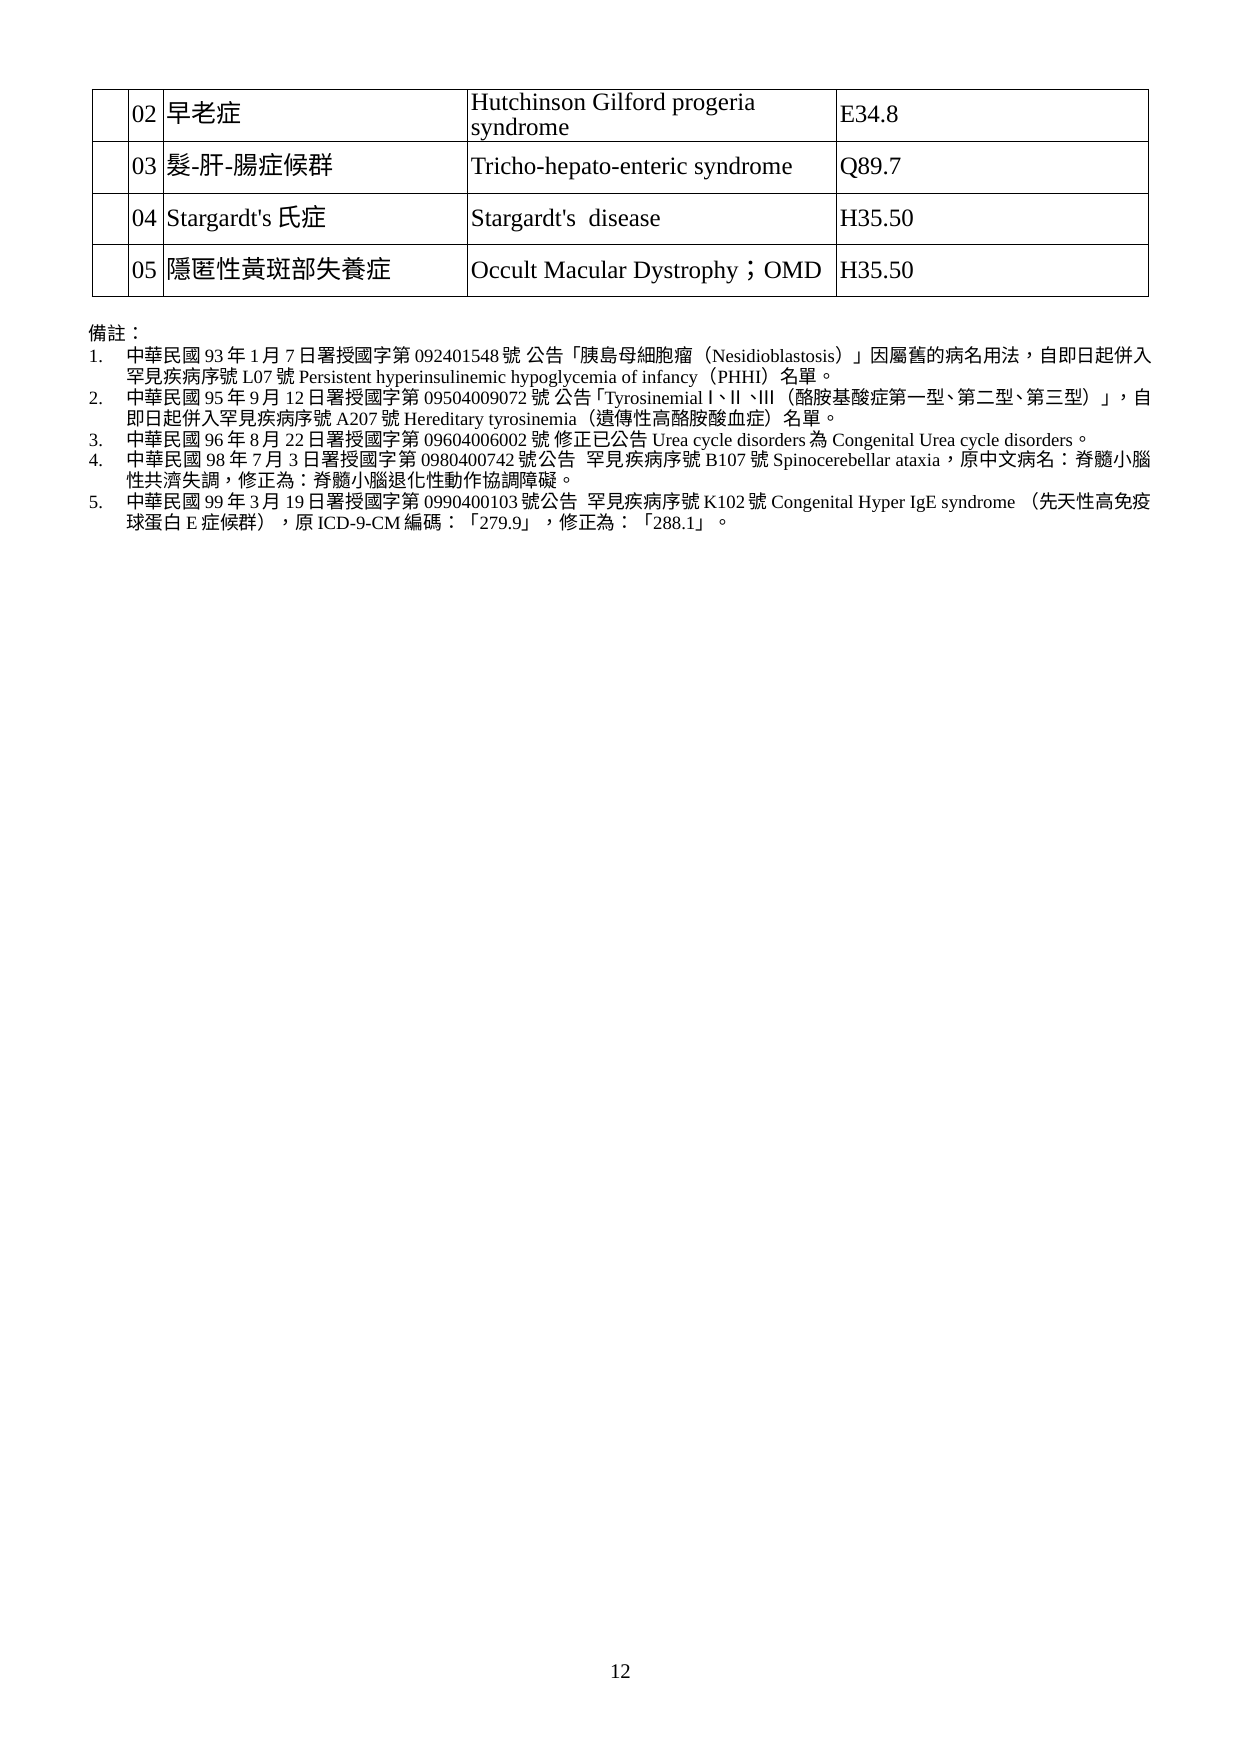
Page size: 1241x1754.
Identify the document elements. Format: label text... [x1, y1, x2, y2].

table_cell [93, 90, 128, 141]
table_cell 04 [129, 194, 163, 244]
table_cell 03 [129, 142, 163, 192]
table_cell Occult Macular Dystrophy；OMD [468, 245, 836, 296]
table_cell Stargardt's氏症 [164, 194, 467, 244]
table_cell 早老症 [164, 90, 467, 141]
table_cell E34.8 [837, 90, 1148, 141]
list 中華民國98年7月3日署授國字第0980400742號公告 罕見疾病序號B107號Spinocerebellar ataxia，原中文病名：脊髓小腦性共濟失調，修正為：脊髓小腦退化性動作協調障礙。 [89, 450, 1152, 492]
list 中華民國96年8月22日署授國字第09604006002號 修正已公告Urea cycle disorders為Congenital Urea cycle disorders。 [89, 429, 1152, 450]
text 備註： [89, 319, 1152, 346]
table_cell H35.50 [837, 194, 1148, 244]
table_cell Stargardt's disease [468, 194, 836, 244]
table_cell Tricho-hepato-enteric syndrome [468, 142, 836, 192]
table_cell Q89.7 [837, 142, 1148, 192]
list 中華民國99年3月19日署授國字第0990400103號公告 罕見疾病序號K102號Congenital Hyper IgE syndrome （先天性高免疫球蛋白E症候群），原ICD-9-CM編碼：「279.9」，修正為：「288.1」。 [89, 492, 1152, 533]
table_cell [93, 245, 128, 296]
table_cell Hutchinson Gilford progeria syndrome [468, 90, 836, 141]
table_cell [93, 194, 128, 244]
table_cell H35.50 [837, 245, 1148, 296]
table_cell 隱匿性黃斑部失養症 [164, 245, 467, 296]
list 中華民國95年9月12日署授國字第09504009072號 公告「Tyrosinemial Ⅰ、Ⅱ、Ⅲ（酪胺基酸症第一型、第二型、第三型）」，自即日起併入罕見疾病序號A207號Hereditary tyrosinemia（遺傳性高酪胺酸血症）名單。 [89, 388, 1152, 429]
table_cell 02 [129, 90, 163, 141]
table_cell [93, 142, 128, 192]
table_cell 05 [129, 245, 163, 296]
list 中華民國93年1月7日署授國字第092401548號 公告「胰島母細胞瘤（Nesidioblastosis）」因屬舊的病名用法，自即日起併入罕見疾病序號L07號Persistent hyperinsulinemic hypoglycemia of infancy（PHHI）名單。 [89, 346, 1152, 388]
table_cell 髮-肝-腸症候群 [164, 142, 467, 192]
